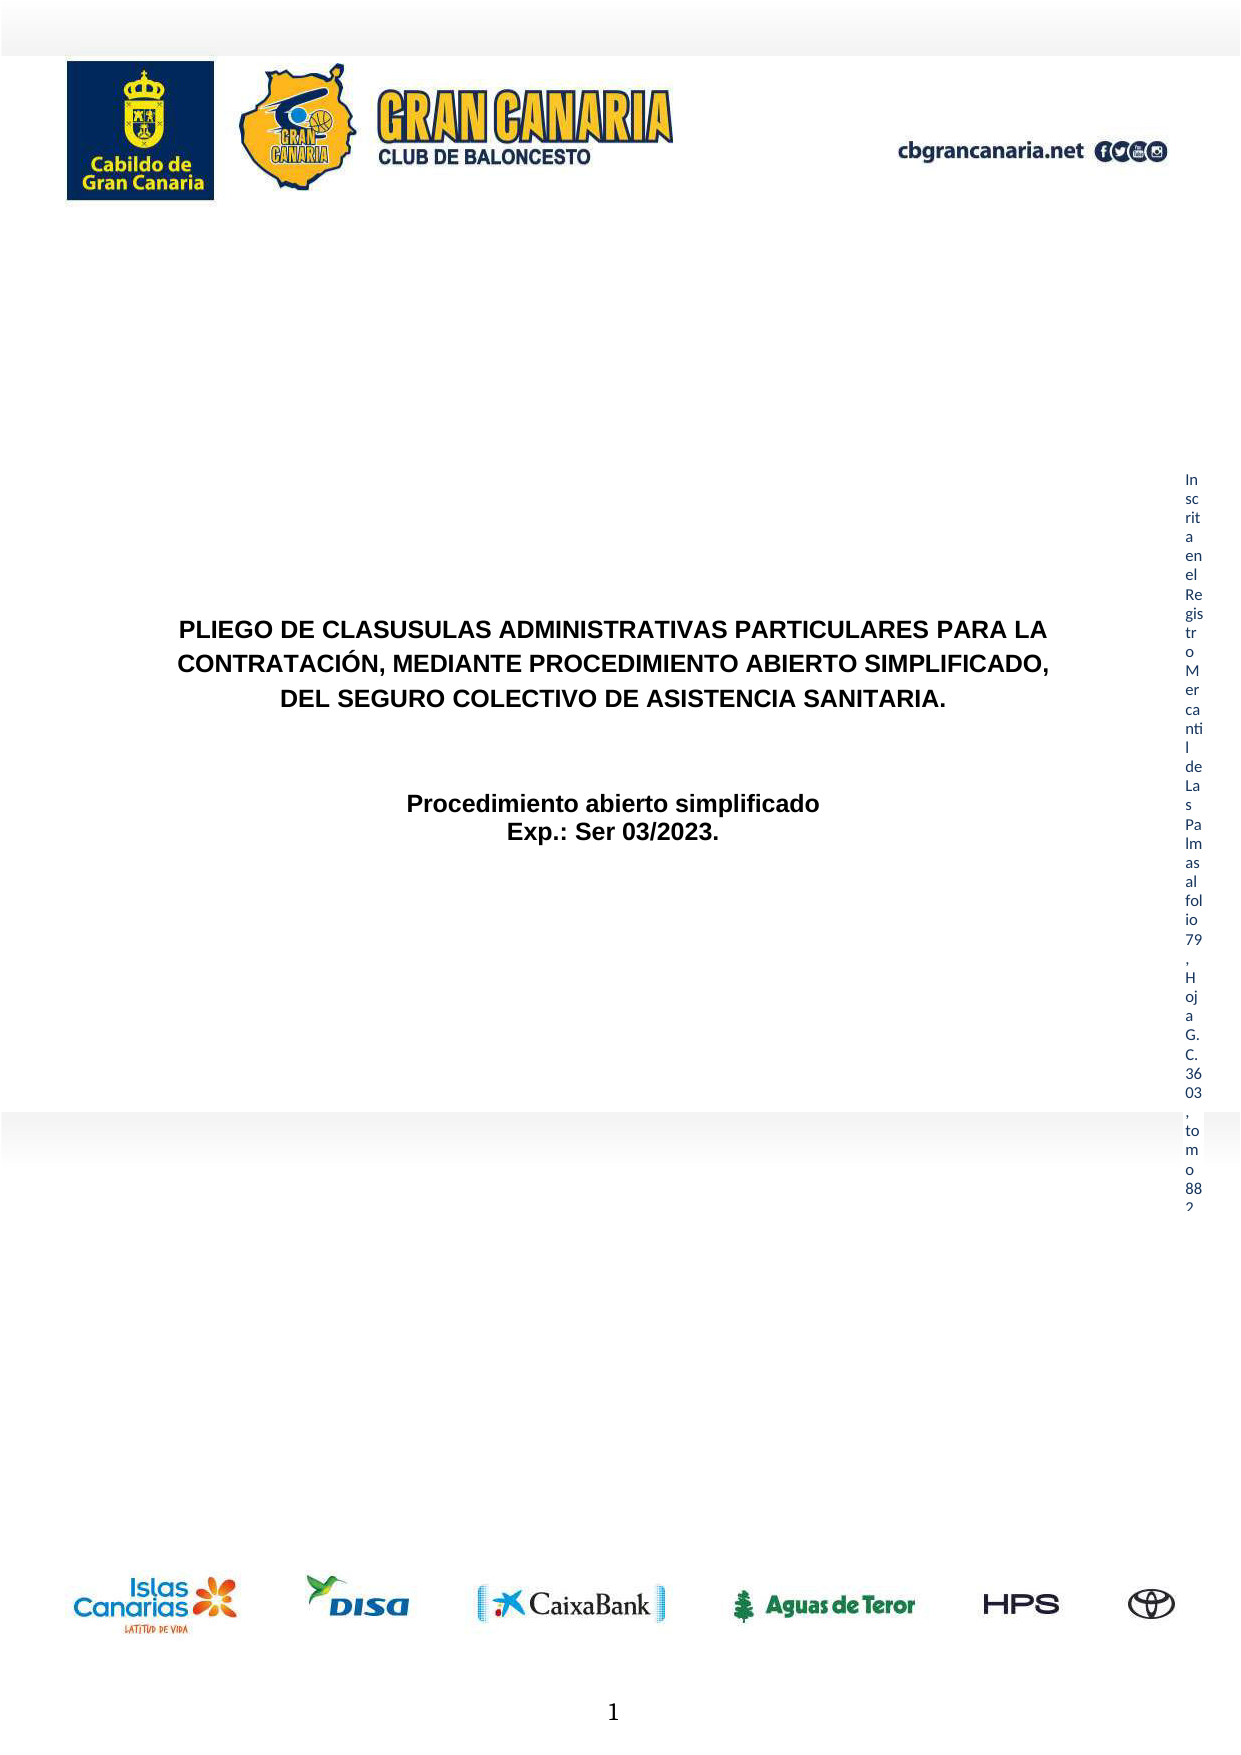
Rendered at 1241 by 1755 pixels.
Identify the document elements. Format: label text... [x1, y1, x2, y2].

text Inscrita en el Registro Mercantil de Las Palmas al folio 79, Hoja G.C. 3603, tomo 882 Gral.- N.I.F.: A-35310598 [1185, 470, 1204, 1210]
